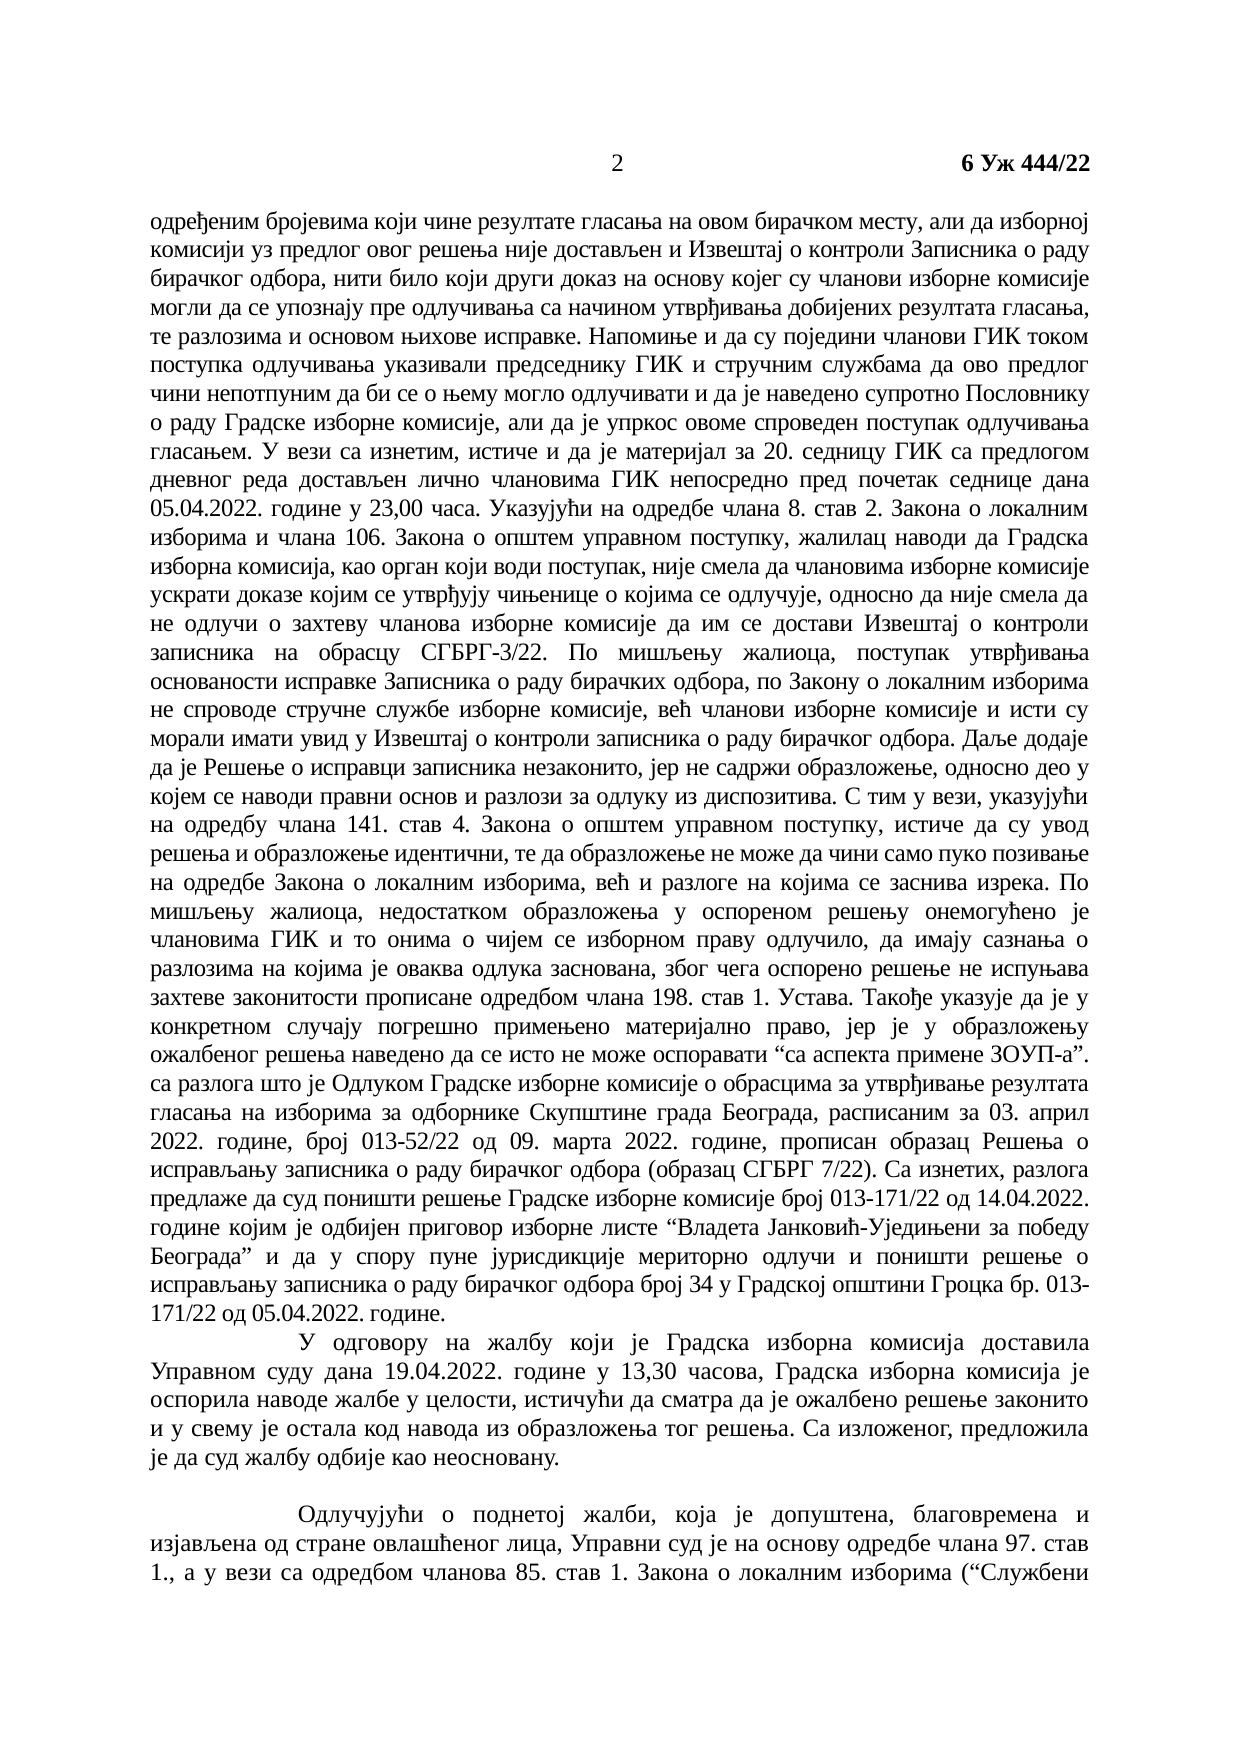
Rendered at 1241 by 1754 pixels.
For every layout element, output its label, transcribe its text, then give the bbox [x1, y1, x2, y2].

text У одговору на жалбу који је Градска изборна комисија доставила Управном суду дана 19.04.2022. године у 13,30 часова, Градска изборна комисија је оспорила наводе жалбе у целости, истичући да сматра да је ожалбено решење законито и у свему је остала код навода из образложења тог решења. Са изложеног, предложила је да суд жалбу одбије као неосновану. [150, 1327, 1090, 1471]
text Одлучујући о поднетој жалби, која је допуштена, благовремена и изјављена од стране овлашћеног лица, Управни суд је на основу одредбе члана 97. став 1., а у вези са одредбом чланова 85. став 1. Закона о локалним изборима (“Службени [150, 1499, 1090, 1586]
text одређеним бројевима који чине резултате гласања на овом бирачком месту, али да изборној комисији уз предлог овог решења није достављен и Извештај о контроли Записника о раду бирачког одбора, нити било који други доказ на основу којег су чланови изборне комисије могли да се упознају пре одлучивања са начином утврђивања добијених резултата гласања, те разлозима и основом њихове исправке. Напомиње и да су поједини чланови ГИК током поступка одлучивања указивали председнику ГИК и стручним службама да ово предлог чини непотпуним да би се о њему могло одлучивати и да је наведено супротно Пословнику о раду Градске изборне комисије, али да је упркос овоме спроведен поступак одлучивања гласањем. У вези са изнетим, истиче и да је материјал за 20. седницу ГИК са предлогом дневног реда достављен лично члановима ГИК непосредно пред почетак седнице дана 05.04.2022. године у 23,00 часа. Указујући на одредбе члана 8. став 2. Закона о локалним изборима и члана 106. Закона о општем управном поступку, жалилац наводи да Градска изборна комисија, као орган који води поступак, није смела да члановима изборне комисије ускрати доказе којим се утврђују чињенице о којима се одлучује, односно да није смела да не одлучи о захтеву чланова изборне комисије да им се достави Извештај о контроли записника на обрасцу СГБРГ-3/22. По мишљењу жалиоца, поступак утврђивања основаности исправке Записника о раду бирачких одбора, по Закону о локалним изборима не спроводе стручне службе изборне комисије, већ чланови изборне комисије и исти су морали имати увид у Извештај о контроли записника о раду бирачког одбора. Даље додаје да је Решење о исправци записника незаконито, јер не садржи образложење, односно део у којем се наводи правни основ и разлози за одлуку из диспозитива. С тим у вези, указујући на одредбу члана 141. став 4. Закона о општем управном поступку, истиче да су увод решења и образложење идентични, те да образложење не може да чини само пуко позивање на одредбе Закона о локалним изборима, већ и разлоге на којима се заснива изрека. По мишљењу жалиоца, недостатком образложења у оспореном решењу онемогућено је члановима ГИК и то онима о чијем се изборном праву одлучило, да имају сазнања о разлозима на којима је оваква одлука заснована, због чега оспорено решење не испуњава захтеве законитости прописане одредбом члана 198. став 1. Устава. Такође указује да је у конкретном случају погрешно примењено материјално право, јер је у образложењу ожалбеног решења наведено да се исто не може оспоравати “са аспекта примене ЗОУП-а”. са разлога што је Одлуком Градске изборне комисије о обрасцима за утврђивање резултата гласања на изборима за одборнике Скупштине града Београда, расписаним за 03. април 2022. године, број 013-52/22 од 09. марта 2022. године, прописан образац Решења о исправљању записника о раду бирачког одбора (образац СГБРГ 7/22). Са изнетих, разлога предлаже да суд поништи решење Градске изборне комисије број 013-171/22 од 14.04.2022. године којим је одбијен приговор изборне листе “Владета Јанковић-Уједињени за победу Београда” и да у спору пуне јурисдикције мериторно одлучи и поништи решење о исправљању записника о раду бирачког одбора број 34 у Градској општини Гроцка бр. 013-171/22 од 05.04.2022. године. [150, 206, 1090, 1327]
